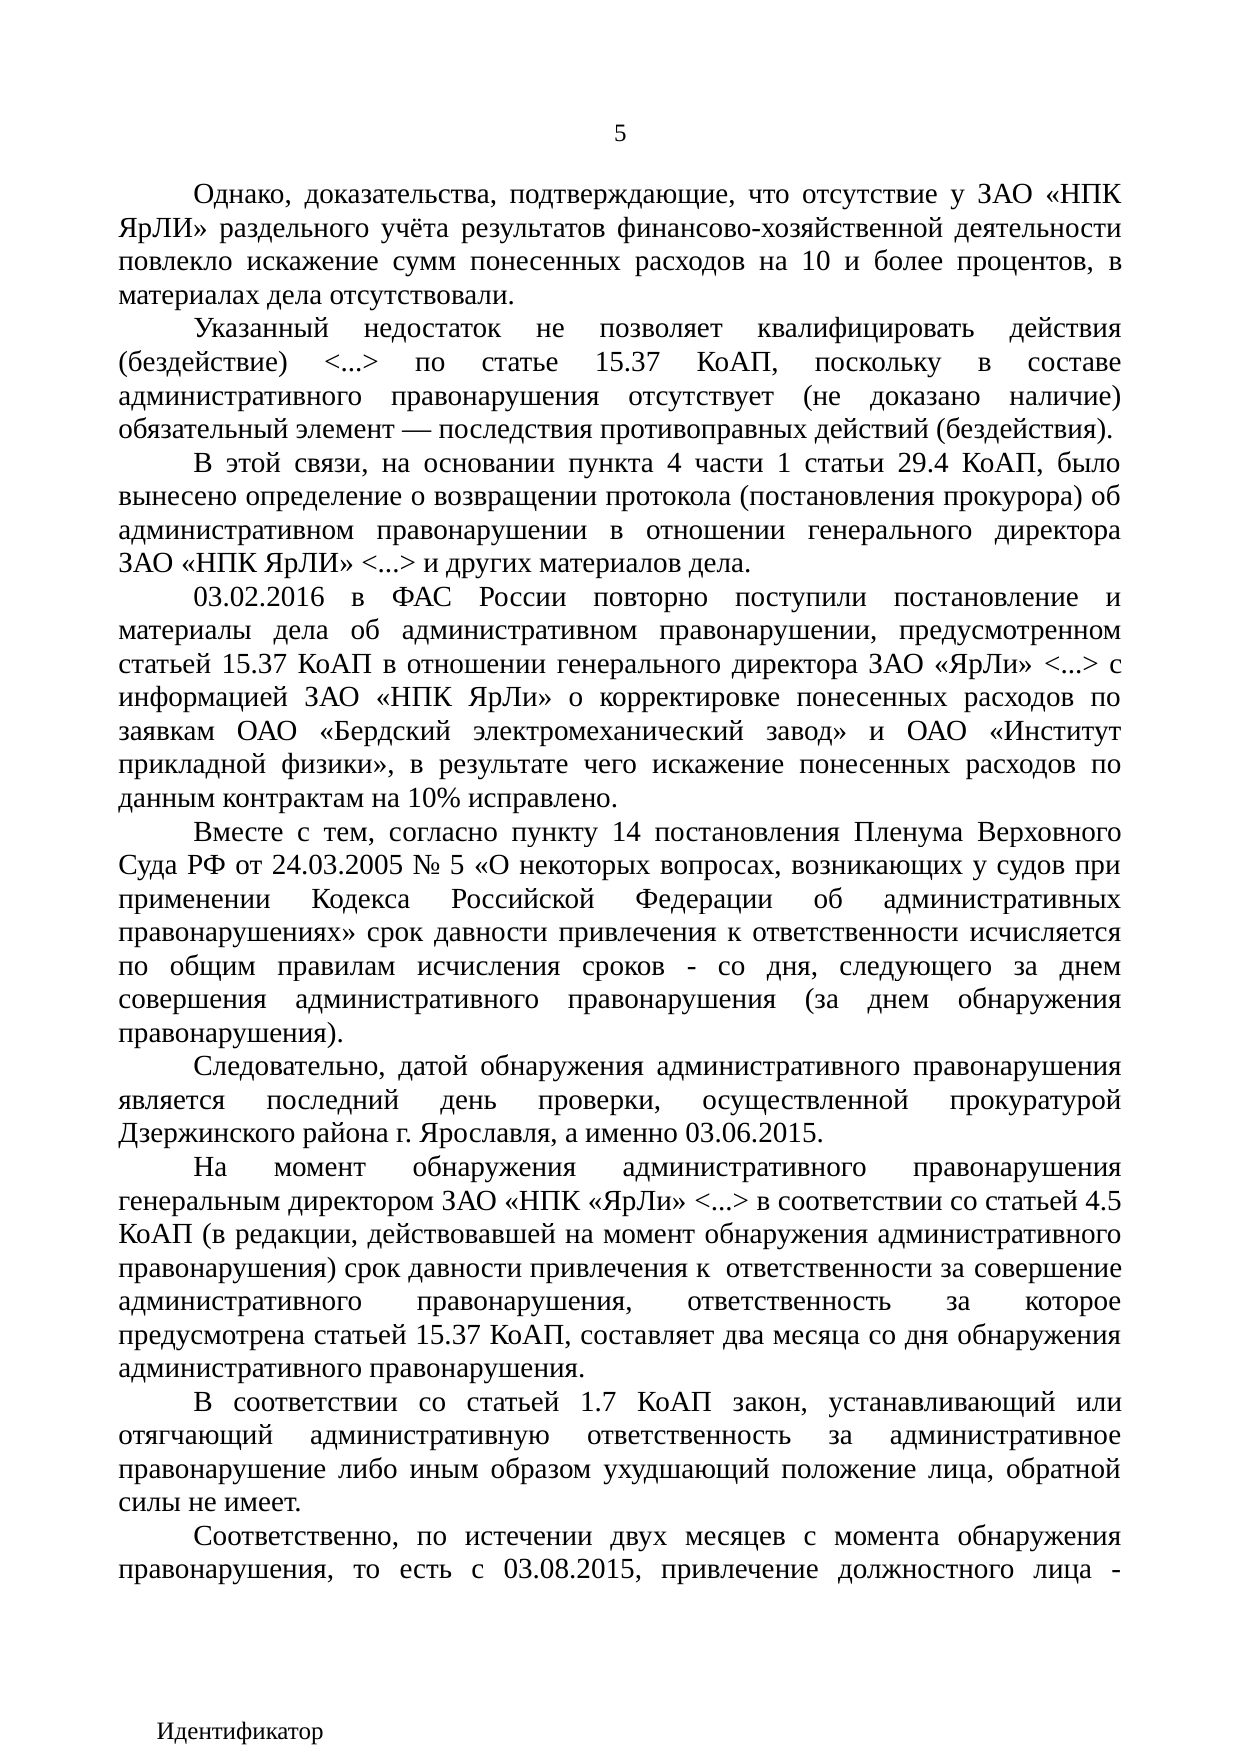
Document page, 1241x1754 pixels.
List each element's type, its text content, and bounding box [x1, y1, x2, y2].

text В этой связи, на основании пункта 4 части 1 статьи 29.4 КоАП, было вынесено определение о возвращении протокола (постановления прокурора) об административном правонарушении в отношении генерального директора ЗАО «НПК ЯрЛИ» <...> и других материалов дела. [118, 445, 1122, 579]
text Указанный недостаток не позволяет квалифицировать действия (бездействие) <...> по статье 15.37 КоАП, поскольку в составе административного правонарушения отсутствует (не доказано наличие) обязательный элемент — последствия противоправных действий (бездействия). [118, 311, 1122, 445]
text Соответственно, по истечении двух месяцев с момента обнаружения правонарушения, то есть с 03.08.2015, привлечение должностного лица [118, 1518, 1122, 1585]
text Однако, доказательства, подтверждающие, что отсутствие у ЗАО «НПК ЯрЛИ» раздельного учёта результатов финансово-хозяйственной деятельности повлекло искажение сумм понесенных расходов на 10 и более процентов, в материалах дела отсутствовали. [118, 176, 1122, 311]
text Вместе с тем, согласно пункту 14 постановления Пленума Верховного Суда РФ от 24.03.2005 № 5 «О некоторых вопросах, возникающих у судов при применении Кодекса Российской Федерации об административных правонарушениях» срок давности привлечения к ответственности исчисляется по общим правилам исчисления сроков - со дня, следующего за днем совершения административного правонарушения (за днем обнаружения правонарушения). [118, 814, 1122, 1048]
text Следовательно, датой обнаружения административного правонарушения является последний день проверки, осуществленной прокуратурой Дзержинского района г. Ярославля, а именно 03.06.2015. [118, 1048, 1122, 1149]
text В соответствии со статьей 1.7 КоАП закон, устанавливающий или отягчающий административную ответственность за административное правонарушение либо иным образом ухудшающий положение лица, обратной силы не имеет. [118, 1384, 1122, 1518]
text 03.02.2016 в ФАС России повторно поступили постановление и материалы дела об административном правонарушении, предусмотренном статьей 15.37 КоАП в отношении генерального директора ЗАО «ЯрЛи» <...> с информацией ЗАО «НПК ЯрЛи» о корректировке понесенных расходов по заявкам ОАО «Бердский электромеханический завод» и ОАО «Институт прикладной физики», в результате чего искажение понесенных расходов по данным контрактам на 10% исправлено. [118, 579, 1122, 814]
text На момент обнаружения административного правонарушения генеральным директором ЗАО «НПК «ЯрЛи» <...> в соответствии со статьей 4.5 КоАП (в редакции, действовавшей на момент обнаружения административного правонарушения) срок давности привлечения к ответственности за совершение административного правонарушения, ответственность за которое предусмотрена статьей 15.37 КоАП, составляет два месяца со дня обнаружения административного правонарушения. [118, 1149, 1122, 1384]
